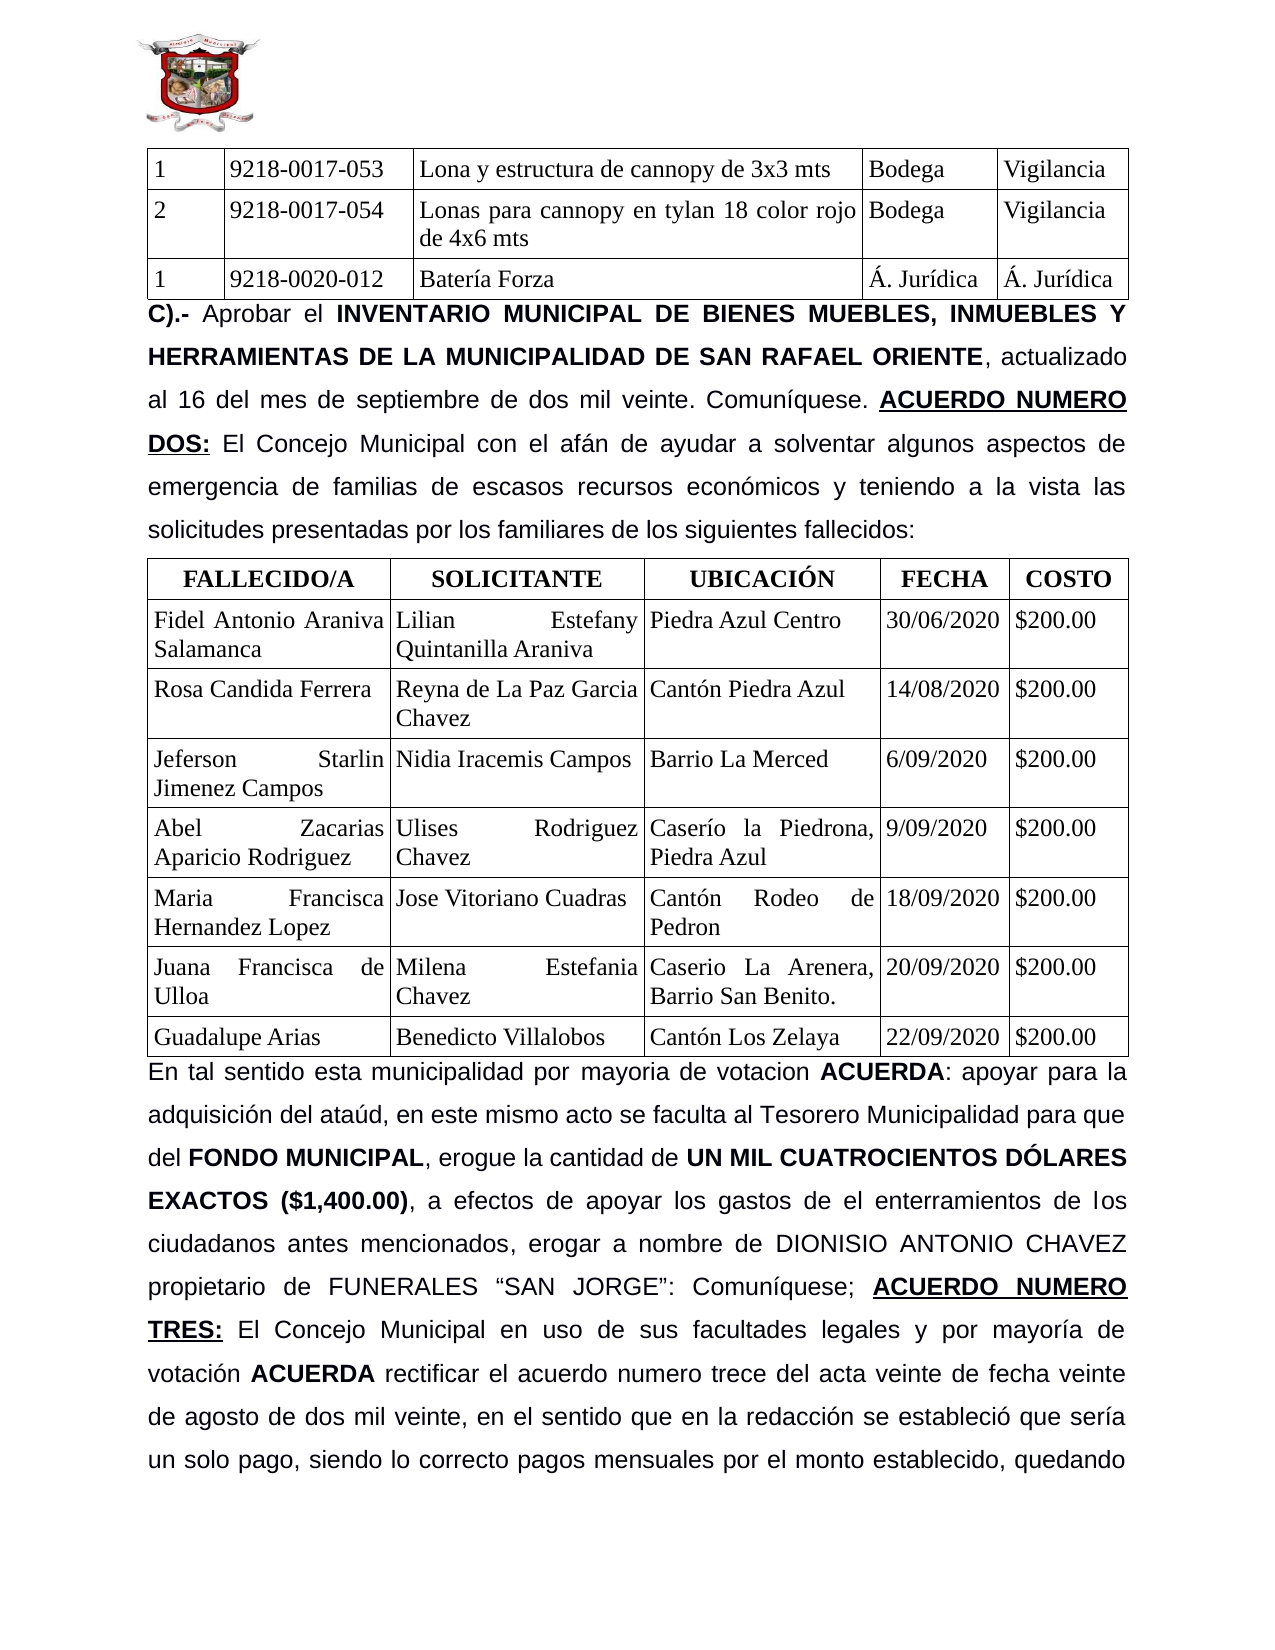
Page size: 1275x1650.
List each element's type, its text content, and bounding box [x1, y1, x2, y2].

table_cell Caserio La Arenera, Barrio San Benito. [645, 947, 880, 1016]
table_cell 22/09/2020 [881, 1017, 1009, 1056]
table_cell $200.00 [1010, 1017, 1128, 1056]
table_cell $200.00 [1010, 739, 1128, 807]
table_cell Cantón Piedra Azul [645, 669, 880, 738]
table_cell 9218-0020-012 [225, 259, 413, 299]
table_cell Piedra Azul Centro [645, 600, 880, 668]
table_cell Reyna de La Paz Garcia Chavez [391, 669, 644, 738]
table_cell Jeferson Starlin Jimenez Campos [148, 739, 390, 807]
table_cell Rosa Candida Ferrera [148, 669, 390, 738]
table_cell $200.00 [1010, 808, 1128, 877]
table_cell $200.00 [1010, 600, 1128, 668]
table_cell Lona y estructura de cannopy de 3x3 mts [414, 149, 862, 188]
table_cell 6/09/2020 [881, 739, 1009, 807]
table_cell Batería Forza [414, 259, 862, 299]
table_cell Benedicto Villalobos [391, 1017, 644, 1056]
table_cell Cantón Rodeo de Pedron [645, 878, 880, 946]
table_header FECHA [881, 559, 1009, 599]
text C).- Aprobar el INVENTARIO MUNICIPAL DE BIENES MUEBLES, INMUEBLES Y HERRAMIENTAS DE LA MUNICIPALIDAD DE SAN RAFAEL ORIENTE, actualizado al 16 del mes de septiembre de dos mil veinte. Comuníquese. ACUERDO NUMERO DOS: El Concejo Municipal con el afán de ayudar a solventar algunos aspectos de emergencia de familias de escasos recursos económicos y teniendo a la vista las solicitudes presentadas por los familiares de los siguientes fallecidos: [148, 300, 1127, 543]
table_cell $200.00 [1010, 878, 1128, 946]
table_cell 30/06/2020 [881, 600, 1009, 668]
table_cell 9218-0017-053 [225, 149, 413, 188]
table_cell 14/08/2020 [881, 669, 1009, 738]
table_cell Fidel Antonio Araniva Salamanca [148, 600, 390, 668]
text En tal sentido esta municipalidad por mayoria de votacion ACUERDA: apoyar para la adquisición del ataúd, en este mismo acto se faculta al Tesorero Municipalidad para que del FONDO MUNICIPAL, erogue la cantidad de UN MIL CUATROCIENTOS DÓLARES EXACTOS ($1,400.00), a efectos de apoyar los gastos de el enterramientos de los ciudadanos antes mencionados, erogar a nombre de DIONISIO ANTONIO CHAVEZ propietario de FUNERALES “SAN JORGE”: Comuníquese; ACUERDO NUMERO TRES: El Concejo Municipal en uso de sus facultades legales y por mayoría de votación ACUERDA rectificar el acuerdo numero trece del acta veinte de fecha veinte de agosto de dos mil veinte, en el sentido que en la redacción se estableció que sería un solo pago, siendo lo correcto pagos mensuales por el monto establecido, quedando [148, 1057, 1127, 1474]
table_header SOLICITANTE [391, 559, 644, 599]
table_cell 9/09/2020 [881, 808, 1009, 877]
table_header UBICACIÓN [645, 559, 880, 599]
table_cell Maria Francisca Hernandez Lopez [148, 878, 390, 946]
table_header FALLECIDO/A [148, 559, 390, 599]
table_cell Á. Jurídica [998, 259, 1128, 299]
table_cell $200.00 [1010, 947, 1128, 1016]
table_cell Lilian Estefany Quintanilla Araniva [391, 600, 644, 668]
table_cell 2 [148, 190, 224, 258]
table_cell Bodega [863, 149, 997, 188]
table_cell Bodega [863, 190, 997, 258]
table_cell Abel Zacarias Aparicio Rodriguez [148, 808, 390, 877]
table_header COSTO [1010, 559, 1128, 599]
table_cell Juana Francisca de Ulloa [148, 947, 390, 1016]
table_cell 1 [148, 149, 224, 188]
table_cell Ulises Rodriguez Chavez [391, 808, 644, 877]
table_cell Barrio La Merced [645, 739, 880, 807]
table_cell Milena Estefania Chavez [391, 947, 644, 1016]
table_cell Cantón Los Zelaya [645, 1017, 880, 1056]
table_cell Lonas para cannopy en tylan 18 color rojo de 4x6 mts [414, 190, 862, 258]
table_cell Vigilancia [998, 149, 1128, 188]
table_cell $200.00 [1010, 669, 1128, 738]
table_cell 20/09/2020 [881, 947, 1009, 1016]
table_cell Caserío la Piedrona, Piedra Azul [645, 808, 880, 877]
table_cell Jose Vitoriano Cuadras [391, 878, 644, 946]
table_cell 18/09/2020 [881, 878, 1009, 946]
table_cell Vigilancia [998, 190, 1128, 258]
table_cell Nidia Iracemis Campos [391, 739, 644, 807]
table_cell Á. Jurídica [863, 259, 997, 299]
table_cell 1 [148, 259, 224, 299]
table_cell 9218-0017-054 [225, 190, 413, 258]
table_cell Guadalupe Arias [148, 1017, 390, 1056]
